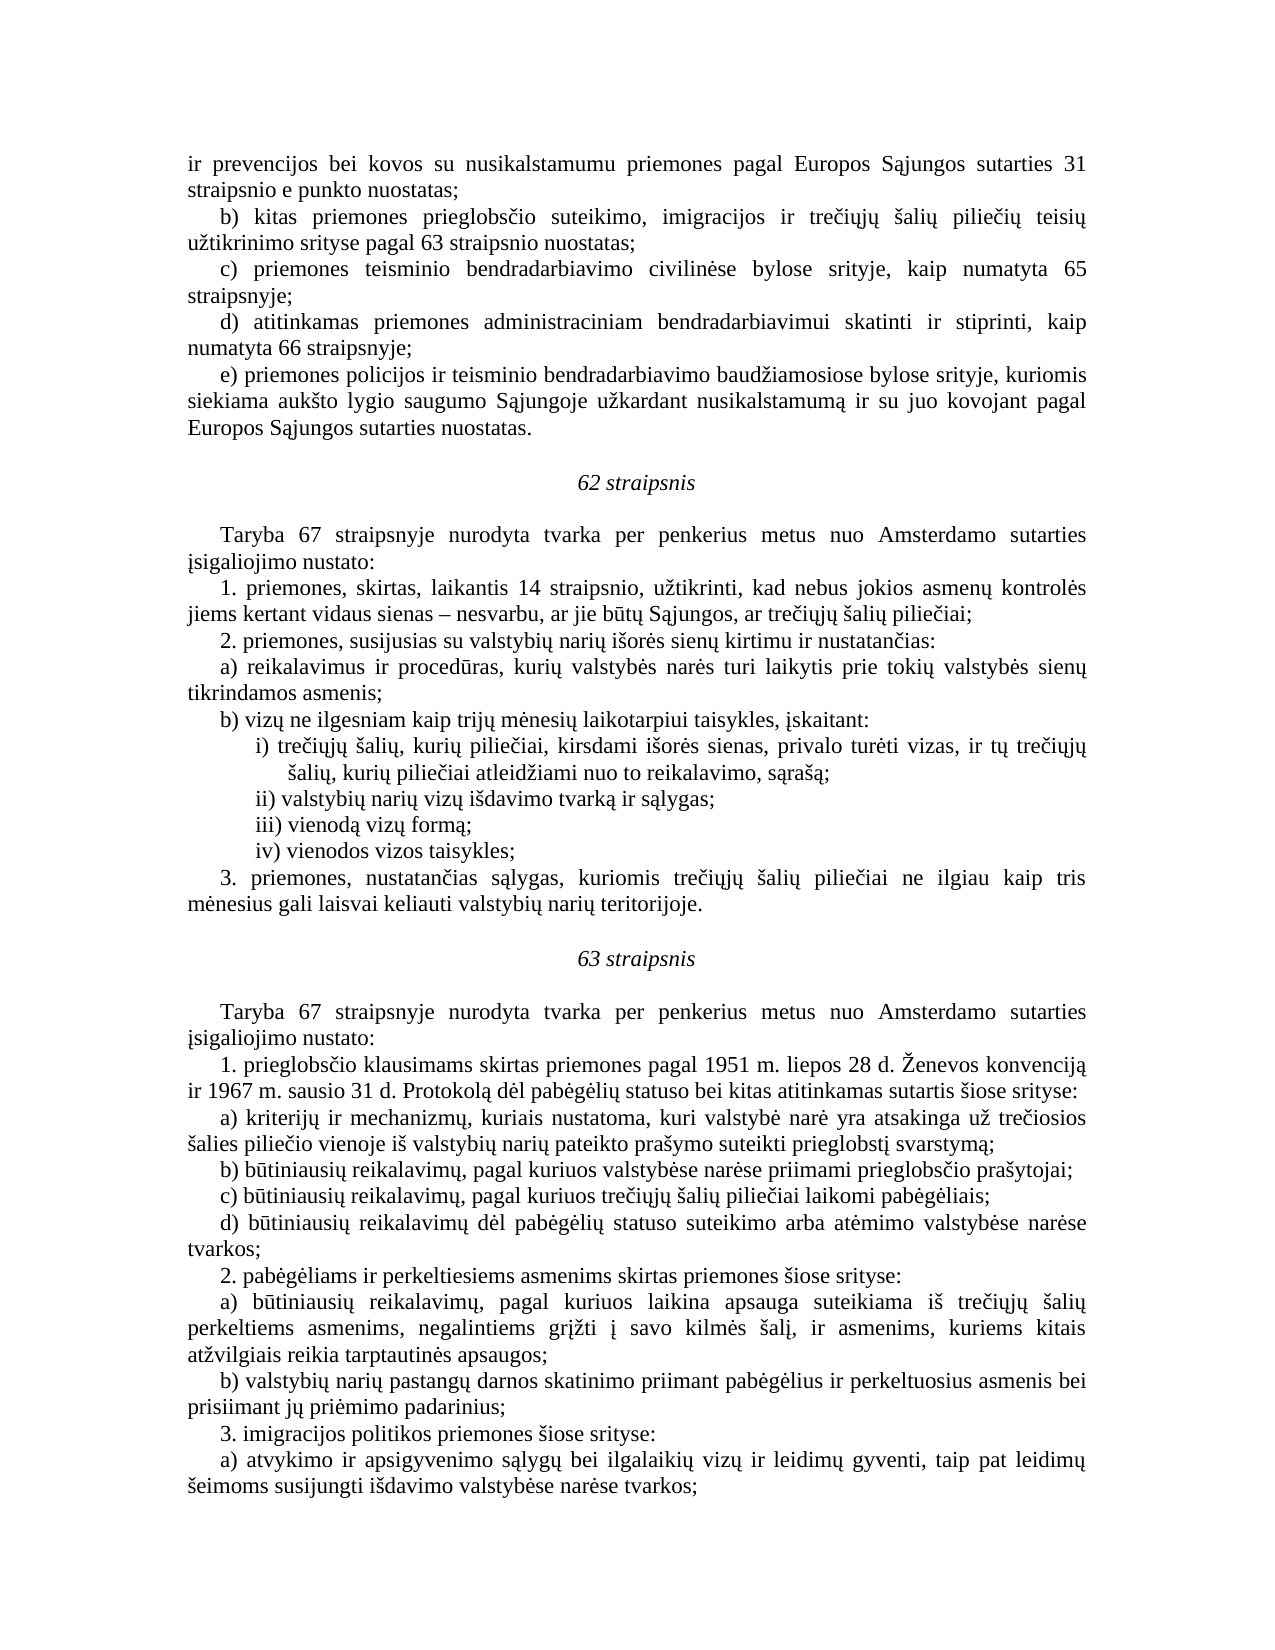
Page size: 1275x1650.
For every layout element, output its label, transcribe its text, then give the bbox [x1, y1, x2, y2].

text c) priemones teisminio bendradarbiavimo civilinėse bylose srityje, kaip numatyta 65 straipsnyje; [187, 255, 1088, 308]
text ir prevencijos bei kovos su nusikalstamumu priemones pagal Europos Sąjungos sutarties 31 straipsnio e punkto nuostatas; [187, 150, 1088, 203]
text b) būtiniausių reikalavimų, pagal kuriuos valstybėse narėse priimami prieglobsčio prašytojai; [187, 1156, 1088, 1183]
text a) atvykimo ir apsigyvenimo sąlygų bei ilgalaikių vizų ir leidimų gyventi, taip pat leidimų šeimoms susijungti išdavimo valstybėse narėse tvarkos; [187, 1446, 1088, 1499]
text 62 straipsnis [187, 469, 1088, 495]
text 1. prieglobsčio klausimams skirtas priemones pagal 1951 m. liepos 28 d. Ženevos konvenciją ir 1967 m. sausio 31 d. Protokolą dėl pabėgėlių statuso bei kitas atitinkamas sutartis šiose srityse: [187, 1051, 1088, 1103]
text iv) vienodos vizos taisykles; [255, 838, 1088, 864]
text c) būtiniausių reikalavimų, pagal kuriuos trečiųjų šalių piliečiai laikomi pabėgėliais; [187, 1183, 1088, 1209]
text 2. priemones, susijusias su valstybių narių išorės sienų kirtimu ir nustatančias: [187, 627, 1088, 653]
text 3. priemones, nustatančias sąlygas, kuriomis trečiųjų šalių piliečiai ne ilgiau kaip tris mėnesius gali laisvai keliauti valstybių narių teritorijoje. [187, 864, 1088, 917]
text b) valstybių narių pastangų darnos skatinimo priimant pabėgėlius ir perkeltuosius asmenis bei prisiimant jų priėmimo padarinius; [187, 1367, 1088, 1420]
text i) trečiųjų šalių, kurių piliečiai, kirsdami išorės sienas, privalo turėti vizas, ir tų trečiųjų šalių, kurių piliečiai atleidžiami nuo to reikalavimo, sąrašą; [255, 732, 1088, 785]
text 1. priemones, skirtas, laikantis 14 straipsnio, užtikrinti, kad nebus jokios asmenų kontrolės jiems kertant vidaus sienas – nesvarbu, ar jie būtų Sąjungos, ar trečiųjų šalių piliečiai; [187, 574, 1088, 627]
text a) kriterijų ir mechanizmų, kuriais nustatoma, kuri valstybė narė yra atsakinga už trečiosios šalies piliečio vienoje iš valstybių narių pateikto prašymo suteikti prieglobstį svarstymą; [187, 1103, 1088, 1156]
text 3. imigracijos politikos priemones šiose srityse: [187, 1420, 1088, 1446]
text 2. pabėgėliams ir perkeltiesiems asmenims skirtas priemones šiose srityse: [187, 1262, 1088, 1288]
text ii) valstybių narių vizų išdavimo tvarką ir sąlygas; [255, 785, 1088, 811]
text e) priemones policijos ir teisminio bendradarbiavimo baudžiamosiose bylose srityje, kuriomis siekiama aukšto lygio saugumo Sąjungoje užkardant nusikalstamumą ir su juo kovojant pagal Europos Sąjungos sutarties nuostatas. [187, 361, 1088, 440]
text 63 straipsnis [187, 945, 1088, 972]
text Taryba 67 straipsnyje nurodyta tvarka per penkerius metus nuo Amsterdamo sutarties įsigaliojimo nustato: [187, 521, 1088, 574]
text a) būtiniausių reikalavimų, pagal kuriuos laikina apsauga suteikiama iš trečiųjų šalių perkeltiems asmenims, negalintiems grįžti į savo kilmės šalį, ir asmenims, kuriems kitais atžvilgiais reikia tarptautinės apsaugos; [187, 1288, 1088, 1367]
text iii) vienodą vizų formą; [255, 811, 1088, 838]
text a) reikalavimus ir procedūras, kurių valstybės narės turi laikytis prie tokių valstybės sienų tikrindamos asmenis; [187, 653, 1088, 706]
text Taryba 67 straipsnyje nurodyta tvarka per penkerius metus nuo Amsterdamo sutarties įsigaliojimo nustato: [187, 998, 1088, 1051]
text d) atitinkamas priemones administraciniam bendradarbiavimui skatinti ir stiprinti, kaip numatyta 66 straipsnyje; [187, 308, 1088, 361]
text d) būtiniausių reikalavimų dėl pabėgėlių statuso suteikimo arba atėmimo valstybėse narėse tvarkos; [187, 1209, 1088, 1262]
text b) vizų ne ilgesniam kaip trijų mėnesių laikotarpiui taisykles, įskaitant: [187, 706, 1088, 732]
text b) kitas priemones prieglobsčio suteikimo, imigracijos ir trečiųjų šalių piliečių teisių užtikrinimo srityse pagal 63 straipsnio nuostatas; [187, 203, 1088, 255]
